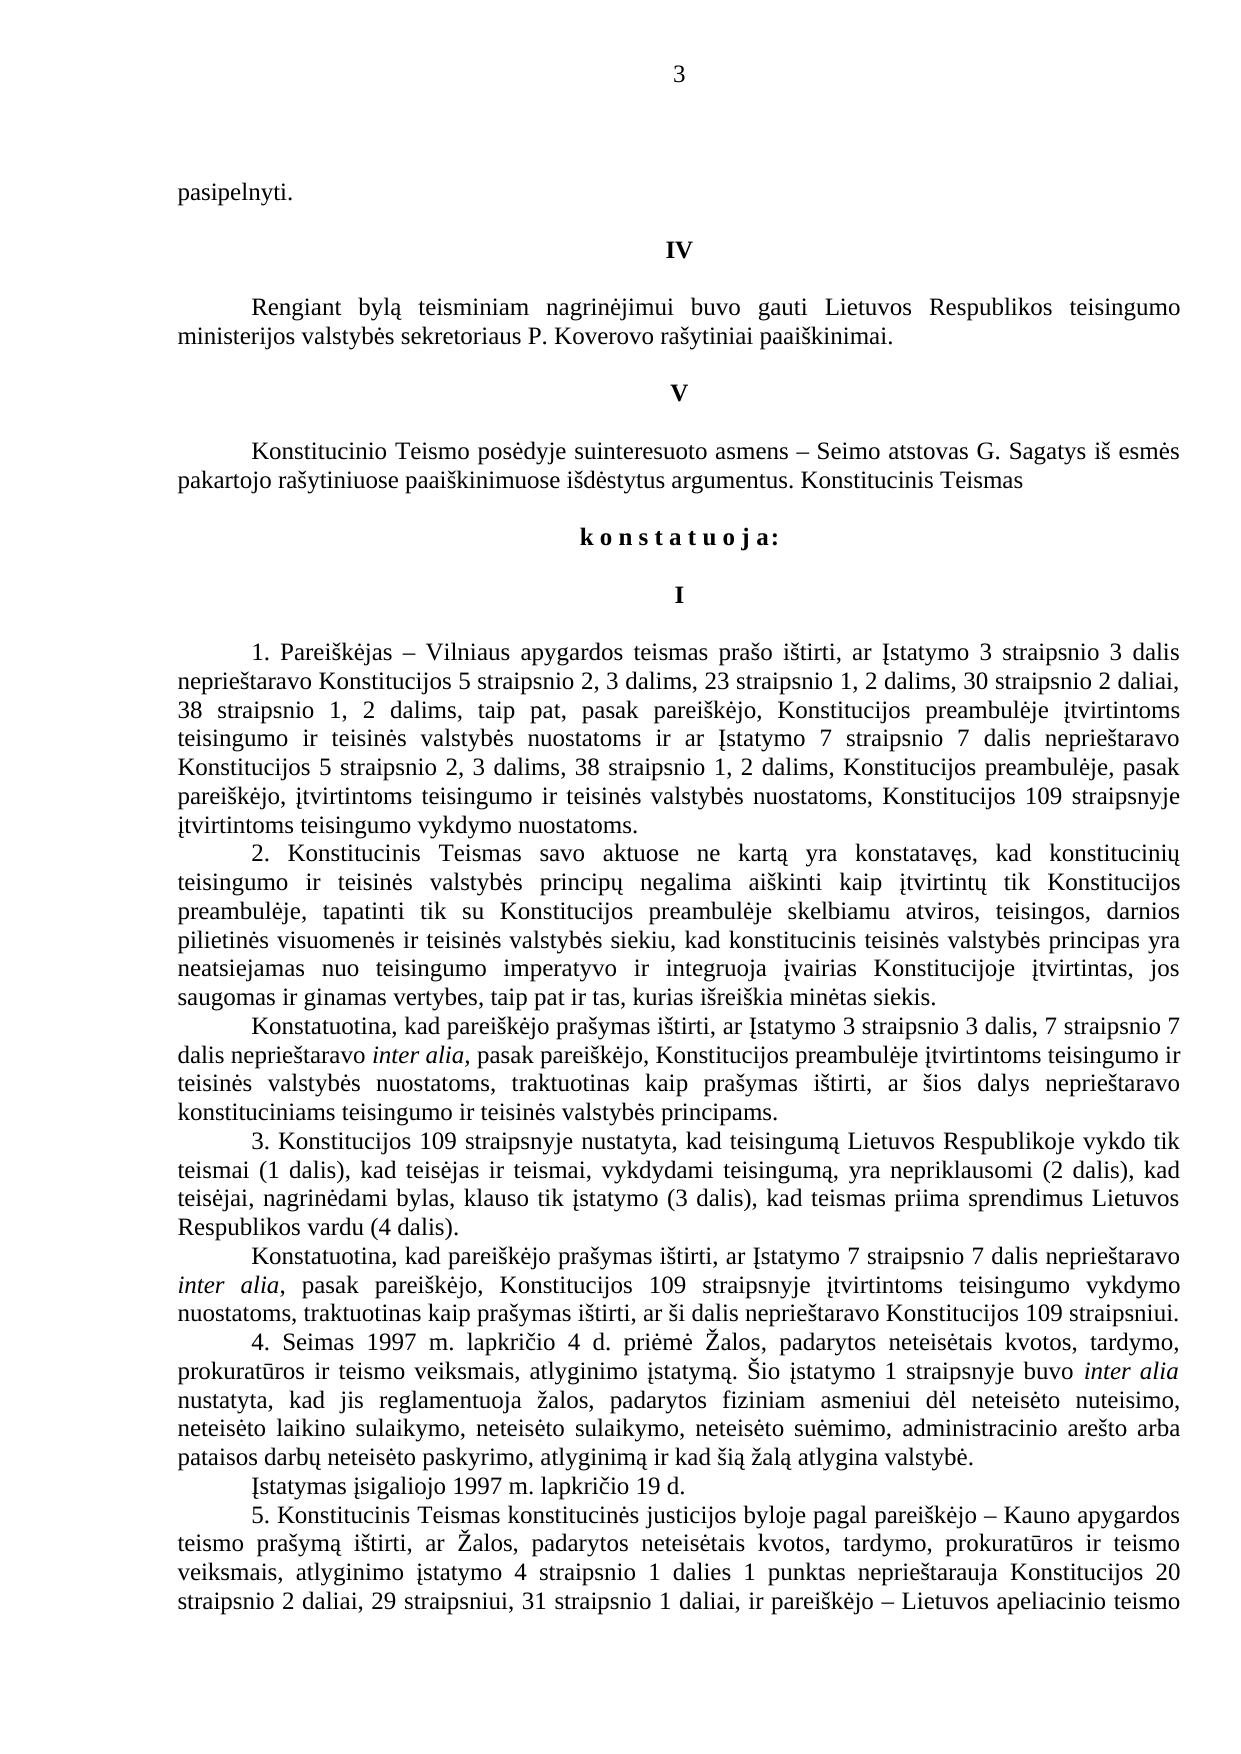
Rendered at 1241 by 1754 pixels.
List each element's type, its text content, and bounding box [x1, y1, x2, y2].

text IV [177, 235, 1181, 263]
text I [177, 580, 1181, 608]
text V [177, 378, 1181, 407]
text Konstatuotina, kad pareiškėjo prašymas ištirti, ar Įstatymo 3 straipsnio 3 dalis, 7 straipsnio 7 dalis neprieštaravo inter alia, pasak pareiškėjo, Konstitucijos preambulėje įtvirtintoms teisingumo ir teisinės valstybės nuostatoms, traktuotinas kaip prašymas ištirti, ar šios dalys neprieštaravo konstituciniams teisingumo ir teisinės valstybės principams. [177, 1011, 1181, 1126]
text 1. Pareiškėjas – Vilniaus apygardos teismas prašo ištirti, ar Įstatymo 3 straipsnio 3 dalis neprieštaravo Konstitucijos 5 straipsnio 2, 3 dalims, 23 straipsnio 1, 2 dalims, 30 straipsnio 2 daliai, 38 straipsnio 1, 2 dalims, taip pat, pasak pareiškėjo, Konstitucijos preambulėje įtvirtintoms teisingumo ir teisinės valstybės nuostatoms ir ar Įstatymo 7 straipsnio 7 dalis neprieštaravo Konstitucijos 5 straipsnio 2, 3 dalims, 38 straipsnio 1, 2 dalims, Konstitucijos preambulėje, pasak pareiškėjo, įtvirtintoms teisingumo ir teisinės valstybės nuostatoms, Konstitucijos 109 straipsnyje įtvirtintoms teisingumo vykdymo nuostatoms. [177, 637, 1181, 838]
text 4. Seimas 1997 m. lapkričio 4 d. priėmė Žalos, padarytos neteisėtais kvotos, tardymo, prokuratūros ir teismo veiksmais, atlyginimo įstatymą. Šio įstatymo 1 straipsnyje buvo inter alia nustatyta, kad jis reglamentuoja žalos, padarytos fiziniam asmeniui dėl neteisėto nuteisimo, neteisėto laikino sulaikymo, neteisėto sulaikymo, neteisėto suėmimo, administracinio arešto arba pataisos darbų neteisėto paskyrimo, atlyginimą ir kad šią žalą atlygina valstybė. [177, 1327, 1181, 1471]
text pasipelnyti. [177, 177, 1181, 206]
text konstatuoja: [177, 522, 1181, 551]
text Rengiant bylą teisminiam nagrinėjimui buvo gauti Lietuvos Respublikos teisingumo ministerijos valstybės sekretoriaus P. Koverovo rašytiniai paaiškinimai. [177, 292, 1181, 350]
text 3. Konstitucijos 109 straipsnyje nustatyta, kad teisingumą Lietuvos Respublikoje vykdo tik teismai (1 dalis), kad teisėjas ir teismai, vykdydami teisingumą, yra nepriklausomi (2 dalis), kad teisėjai, nagrinėdami bylas, klauso tik įstatymo (3 dalis), kad teismas priima sprendimus Lietuvos Respublikos vardu (4 dalis). [177, 1126, 1181, 1241]
text Įstatymas įsigaliojo 1997 m. lapkričio 19 d. [177, 1471, 1181, 1500]
text 5. Konstitucinis Teismas konstitucinės justicijos byloje pagal pareiškėjo – Kauno apygardos teismo prašymą ištirti, ar Žalos, padarytos neteisėtais kvotos, tardymo, prokuratūros ir teismo veiksmais, atlyginimo įstatymo 4 straipsnio 1 dalies 1 punktas neprieštarauja Konstitucijos 20 straipsnio 2 daliai, 29 straipsniui, 31 straipsnio 1 daliai, ir pareiškėjo – Lietuvos apeliacinio teismo [177, 1500, 1181, 1615]
text 2. Konstitucinis Teismas savo aktuose ne kartą yra konstatavęs, kad konstitucinių teisingumo ir teisinės valstybės principų negalima aiškinti kaip įtvirtintų tik Konstitucijos preambulėje, tapatinti tik su Konstitucijos preambulėje skelbiamu atviros, teisingos, darnios pilietinės visuomenės ir teisinės valstybės siekiu, kad konstitucinis teisinės valstybės principas yra neatsiejamas nuo teisingumo imperatyvo ir integruoja įvairias Konstitucijoje įtvirtintas, jos saugomas ir ginamas vertybes, taip pat ir tas, kurias išreiškia minėtas siekis. [177, 838, 1181, 1011]
text Konstatuotina, kad pareiškėjo prašymas ištirti, ar Įstatymo 7 straipsnio 7 dalis neprieštaravo inter alia, pasak pareiškėjo, Konstitucijos 109 straipsnyje įtvirtintoms teisingumo vykdymo nuostatoms, traktuotinas kaip prašymas ištirti, ar ši dalis neprieštaravo Konstitucijos 109 straipsniui. [177, 1241, 1181, 1327]
text Konstitucinio Teismo posėdyje suinteresuoto asmens – Seimo atstovas G. Sagatys iš esmės pakartojo rašytiniuose paaiškinimuose išdėstytus argumentus. Konstitucinis Teismas [177, 436, 1181, 493]
